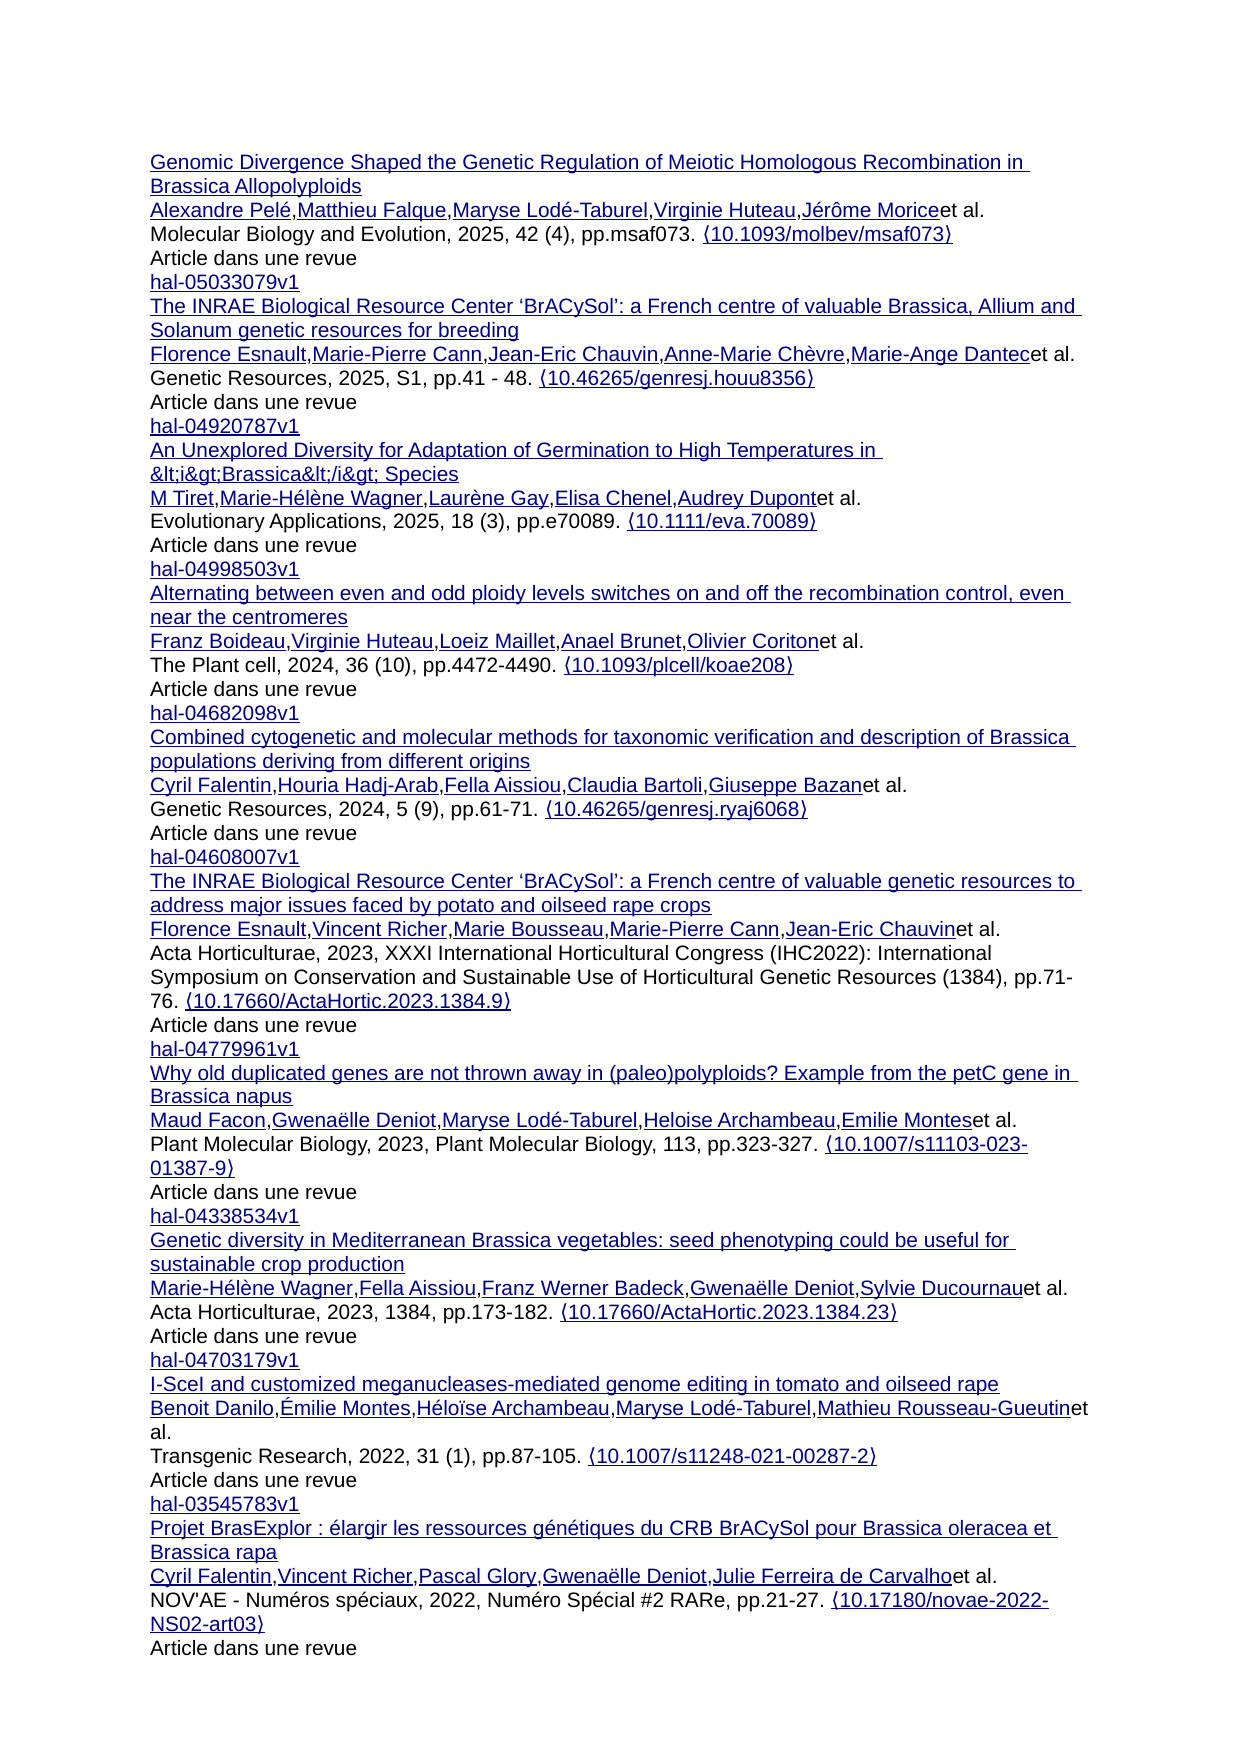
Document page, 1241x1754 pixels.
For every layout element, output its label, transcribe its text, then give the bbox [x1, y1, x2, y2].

table_cell The INRAE Biological Resource Center ‘BrACySol’: a French centre of valuable Brassica, Allium and Solanum genetic resources for breeding Florence Esnault,Marie-Pierre Cann,Jean-Eric Chauvin,Anne-Marie Chèvre,Marie-Ange Dantecet al. Genetic Resources, 2025, S1, pp.41 - 48. ⟨10.46265/genresj.houu8356⟩ Article dans une revue hal-04920787v1 [150, 294, 1090, 437]
table_cell Genomic Divergence Shaped the Genetic Regulation of Meiotic Homologous Recombination in Brassica Allopolyploids Alexandre Pelé,Matthieu Falque,Maryse Lodé-Taburel,Virginie Huteau,Jérôme Moriceet al. Molecular Biology and Evolution, 2025, 42 (4), pp.msaf073. ⟨10.1093/molbev/msaf073⟩ Article dans une revue hal-05033079v1 [150, 150, 1090, 294]
table_cell Genetic diversity in Mediterranean Brassica vegetables: seed phenotyping could be useful for sustainable crop production Marie-Hélène Wagner,Fella Aissiou,Franz Werner Badeck,Gwenaëlle Deniot,Sylvie Ducournauet al. Acta Horticulturae, 2023, 1384, pp.173-182. ⟨10.17660/ActaHortic.2023.1384.23⟩ Article dans une revue hal-04703179v1 [150, 1228, 1090, 1372]
table_cell Alternating between even and odd ploidy levels switches on and off the recombination control, even near the centromeres Franz Boideau,Virginie Huteau,Loeiz Maillet,Anael Brunet,Olivier Coritonet al. The Plant cell, 2024, 36 (10), pp.4472-4490. ⟨10.1093/plcell/koae208⟩ Article dans une revue hal-04682098v1 [150, 581, 1090, 725]
table_cell The INRAE Biological Resource Center ‘BrACySol’: a French centre of valuable genetic resources to address major issues faced by potato and oilseed rape crops Florence Esnault,Vincent Richer,Marie Bousseau,Marie-Pierre Cann,Jean-Eric Chauvinet al. Acta Horticulturae, 2023, XXXI International Horticultural Congress (IHC2022): International Symposium on Conservation and Sustainable Use of Horticultural Genetic Resources (1384), pp.71-76. ⟨10.17660/ActaHortic.2023.1384.9⟩ Article dans une revue hal-04779961v1 [150, 869, 1090, 1060]
table_cell Combined cytogenetic and molecular methods for taxonomic verification and description of Brassica populations deriving from different origins Cyril Falentin,Houria Hadj-Arab,Fella Aissiou,Claudia Bartoli,Giuseppe Bazanet al. Genetic Resources, 2024, 5 (9), pp.61-71. ⟨10.46265/genresj.ryaj6068⟩ Article dans une revue hal-04608007v1 [150, 725, 1090, 869]
table_cell I-SceI and customized meganucleases-mediated genome editing in tomato and oilseed rape Benoit Danilo,Émilie Montes,Héloïse Archambeau,Maryse Lodé-Taburel,Mathieu Rousseau-Gueutinet al. Transgenic Research, 2022, 31 (1), pp.87-105. ⟨10.1007/s11248-021-00287-2⟩ Article dans une revue hal-03545783v1 [150, 1372, 1090, 1516]
table_cell An Unexplored Diversity for Adaptation of Germination to High Temperatures in &lt;i&gt;Brassica&lt;/i&gt; Species M Tiret,Marie-Hélène Wagner,Laurène Gay,Elisa Chenel,Audrey Dupontet al. Evolutionary Applications, 2025, 18 (3), pp.e70089. ⟨10.1111/eva.70089⟩ Article dans une revue hal-04998503v1 [150, 438, 1090, 581]
table_cell Why old duplicated genes are not thrown away in (paleo)polyploids? Example from the petC gene in Brassica napus Maud Facon,Gwenaëlle Deniot,Maryse Lodé-Taburel,Heloise Archambeau,Emilie Monteset al. Plant Molecular Biology, 2023, Plant Molecular Biology, 113, pp.323-327. ⟨10.1007/s11103-023-01387-9⟩ Article dans une revue hal-04338534v1 [150, 1060, 1090, 1228]
table_cell Projet BrasExplor : élargir les ressources génétiques du CRB BrACySol pour Brassica oleracea et Brassica rapa Cyril Falentin,Vincent Richer,Pascal Glory,Gwenaëlle Deniot,Julie Ferreira de Carvalhoet al. NOV'AE - Numéros spéciaux, 2022, Numéro Spécial #2 RARe, pp.21-27. ⟨10.17180/novae-2022-NS02-art03⟩ Article dans une revue [150, 1516, 1090, 1659]
